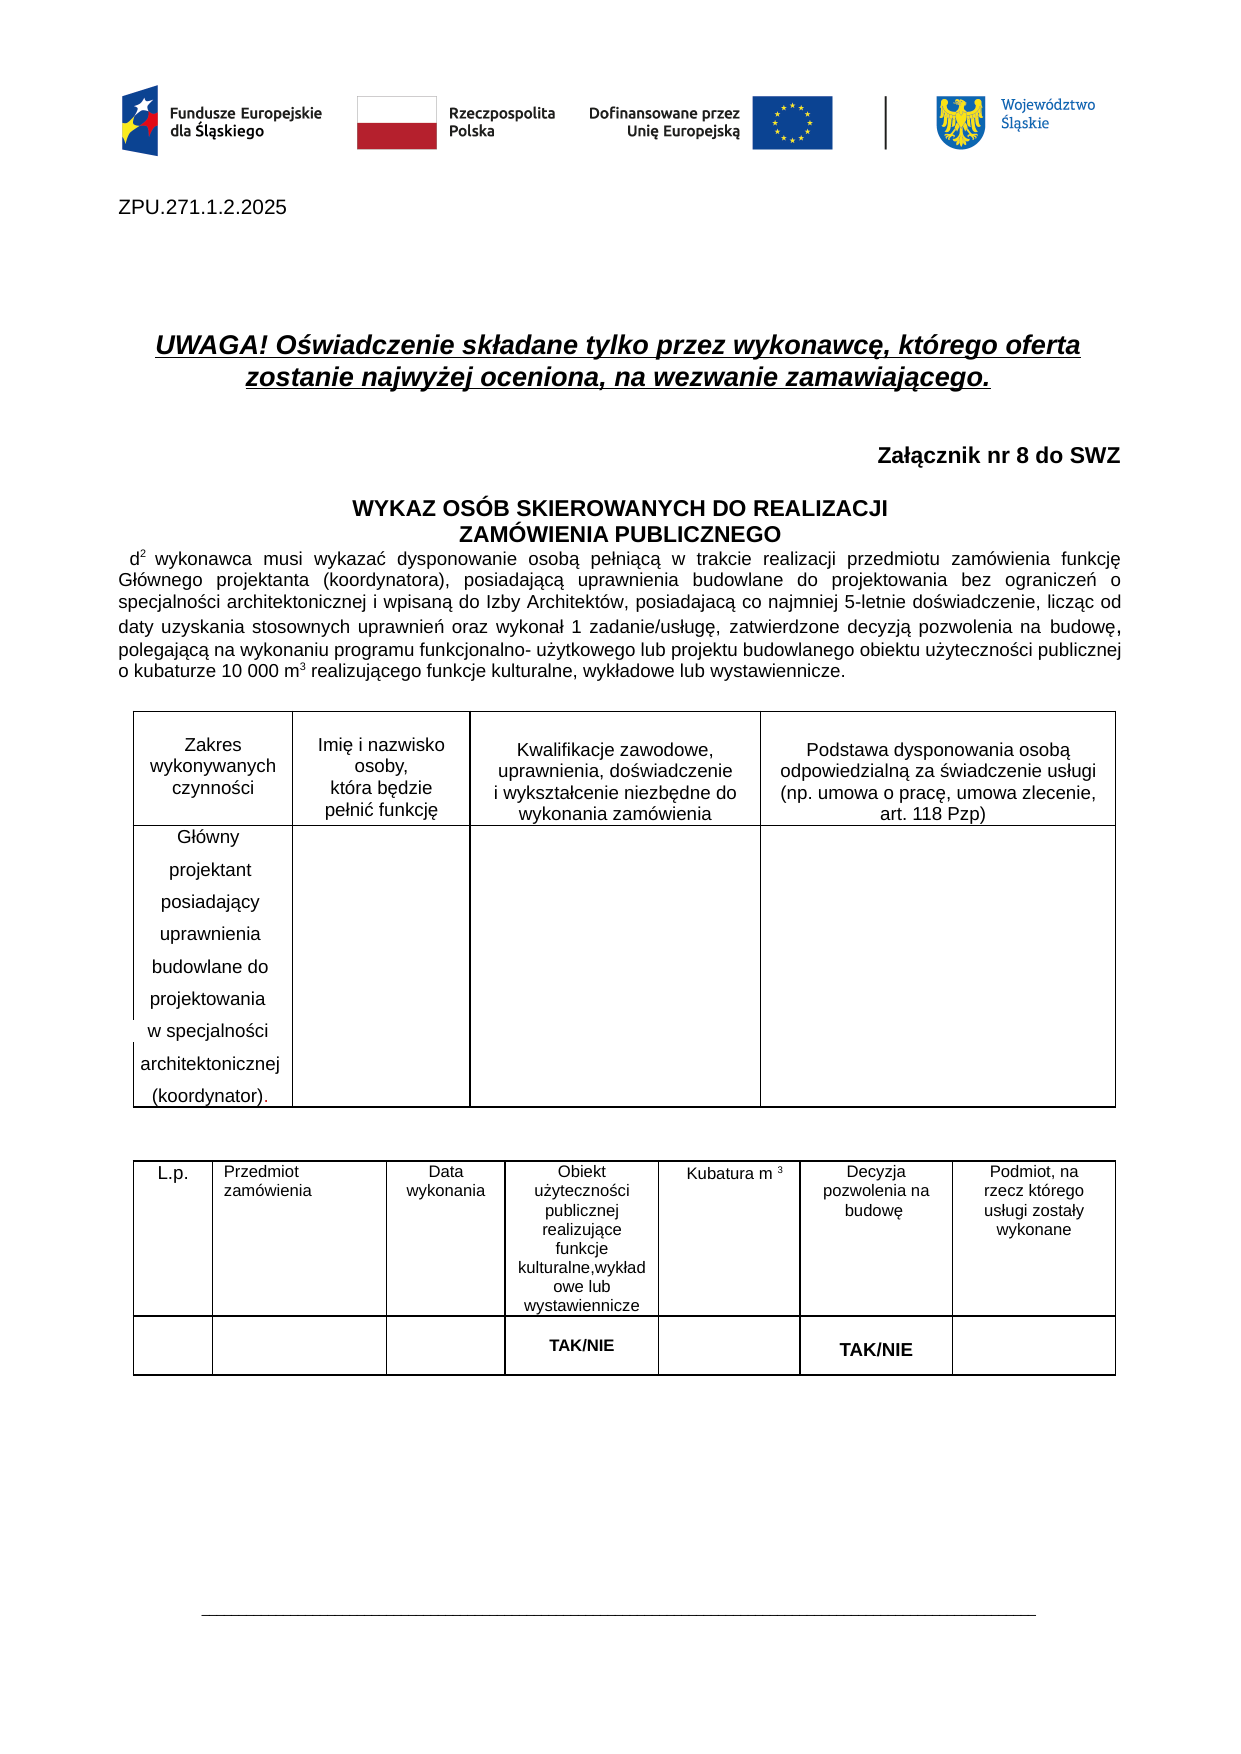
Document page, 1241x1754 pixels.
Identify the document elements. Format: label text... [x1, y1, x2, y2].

table_header Kubatura m 3 [659, 1162, 799, 1315]
table_cell Główny projektant posiadający uprawnienia budowlane do projektowania w specjalności architektonicznej(koordynator). [134, 826, 292, 1106]
table_cell [387, 1317, 504, 1374]
table_cell [659, 1317, 799, 1374]
text d2 wykonawca musi wykazać dysponowanie osobą pełniącą w trakcie realizacji przedmiotu zamówienia funkcję Głównego projektanta (koordynatora), posiadającą uprawnienia budowlane do projektowania bez ograniczeń o specjalności architektonicznej i wpisaną do Izby Architektów, posiadajacą co najmniej 5-letnie doświadczenie, licząc od daty uzyskania stosownych uprawnień oraz wykonał 1 zadanie/usługę, zatwierdzone decyzją pozwolenia na budowę, polegającą na wykonaniu programu funkcjonalno- użytkowego lub projektu budowlanego obiektu użyteczności publicznej o kubaturze 10 000 m3 realizującego funkcje kulturalne, wykładowe lub wystawiennicze. [118, 548, 1122, 682]
table_cell TAK/NIE [506, 1317, 658, 1374]
table_header Data wykonania [387, 1162, 504, 1315]
table_cell [134, 1317, 212, 1374]
table_header Przedmiot zamówienia [213, 1162, 386, 1315]
table_cell [953, 1317, 1115, 1374]
table_header Kwalifikacje zawodowe, uprawnienia, doświadczenie i wykształcenie niezbędne do wykonania zamówienia [471, 712, 760, 825]
table_header Decyzja pozwolenia na budowę [801, 1162, 952, 1315]
table_cell [293, 826, 469, 1106]
table_header Podmiot, na rzecz którego usługi zostały wykonane [953, 1162, 1115, 1315]
table_header Podstawa dysponowania osobą odpowiedzialną za świadczenie usługi (np. umowa o pracę, umowa zlecenie, art. 118 Pzp) [761, 712, 1115, 825]
text UWAGA! Oświadczenie składane tylko przez wykonawcę, którego oferta zostanie najwyżej oceniona, na wezwanie zamawiającego. [118, 329, 1120, 392]
text ZAMÓWIENIA PUBLICZNEGO [118, 521, 1122, 548]
table_cell [471, 826, 760, 1106]
table_header Zakres wykonywanych czynności [134, 712, 292, 825]
table_cell TAK/NIE [801, 1317, 952, 1374]
table_header Imię i nazwisko osoby, która będzie pełnić funkcję [293, 712, 469, 825]
table_header L.p. [134, 1162, 212, 1315]
picture [104, 67, 1113, 174]
table_cell [761, 826, 1115, 1106]
text WYKAZ OSÓB SKIEROWANYCH DO REALIZACJI [118, 495, 1122, 521]
table_cell [213, 1317, 386, 1374]
table_header Obiekt użyteczności publicznej realizujące funkcje kulturalne,wykładowe lub wystawiennicze [506, 1162, 658, 1315]
text Załącznik nr 8 do SWZ [118, 442, 1120, 468]
